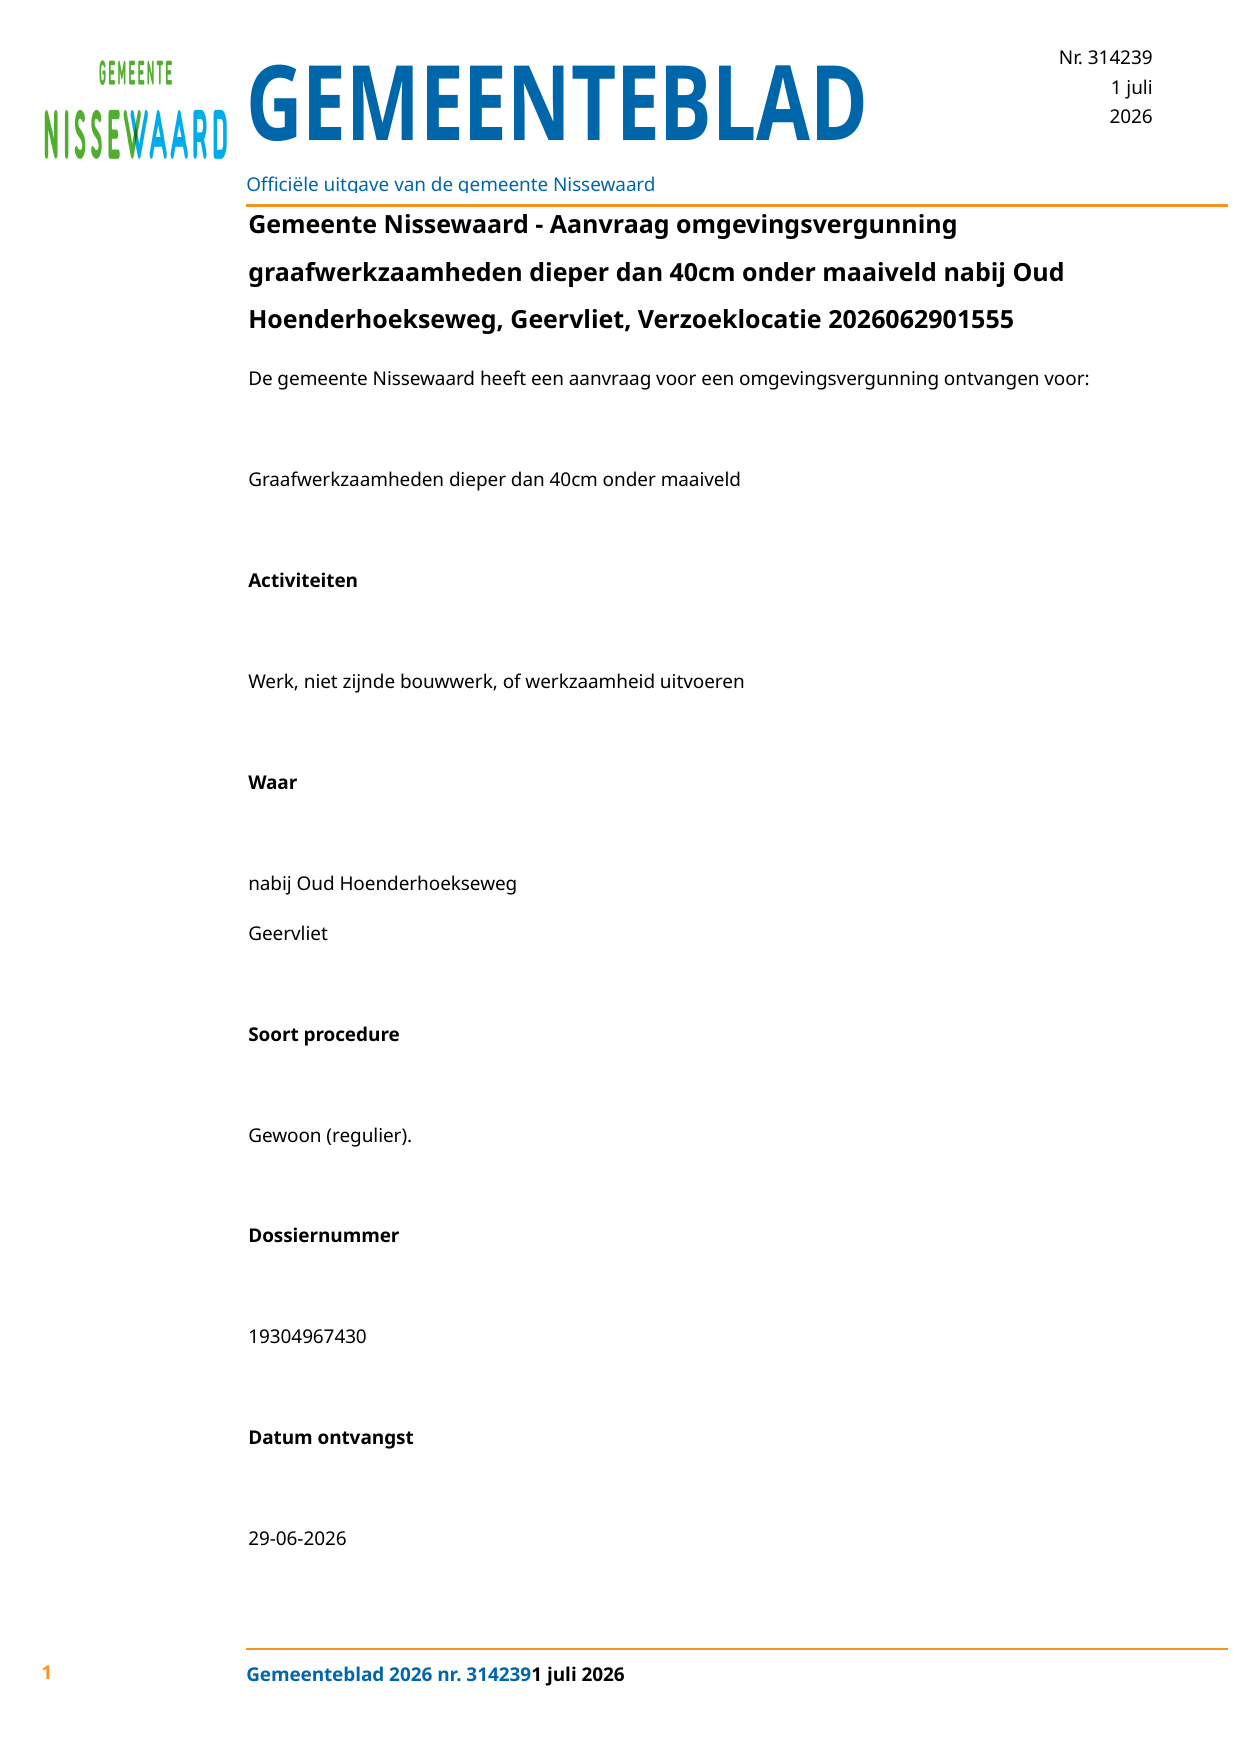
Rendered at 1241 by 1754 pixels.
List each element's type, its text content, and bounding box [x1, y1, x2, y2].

picture [41, 47, 231, 172]
text Geervliet [248, 920, 1152, 946]
text Datum ontvangst [248, 1424, 1152, 1450]
text Waar [248, 769, 1152, 794]
text Activiteiten [248, 567, 1152, 593]
text 29-06-2026 [248, 1525, 1152, 1551]
text Dossiernummer [248, 1223, 1152, 1248]
text Gemeente Nissewaard - Aanvraag omgevingsvergunning graafwerkzaamheden dieper dan 40cm onder maaiveld nabij Oud Hoenderhoekseweg, Geervliet, Verzoeklocatie 2026062901555 [248, 207, 1152, 336]
text De gemeente Nissewaard heeft een aanvraag voor een omgevingsvergunning ontvangen voor: [248, 366, 1152, 391]
text nabij Oud Hoenderhoekseweg [248, 870, 1152, 895]
text Werk, niet zijnde bouwwerk, of werkzaamheid uitvoeren [248, 668, 1152, 694]
text Soort procedure [248, 1021, 1152, 1047]
text 19304967430 [248, 1323, 1152, 1349]
text Graafwerkzaamheden dieper dan 40cm onder maaiveld [248, 466, 1152, 492]
text Gewoon (regulier). [248, 1122, 1152, 1147]
